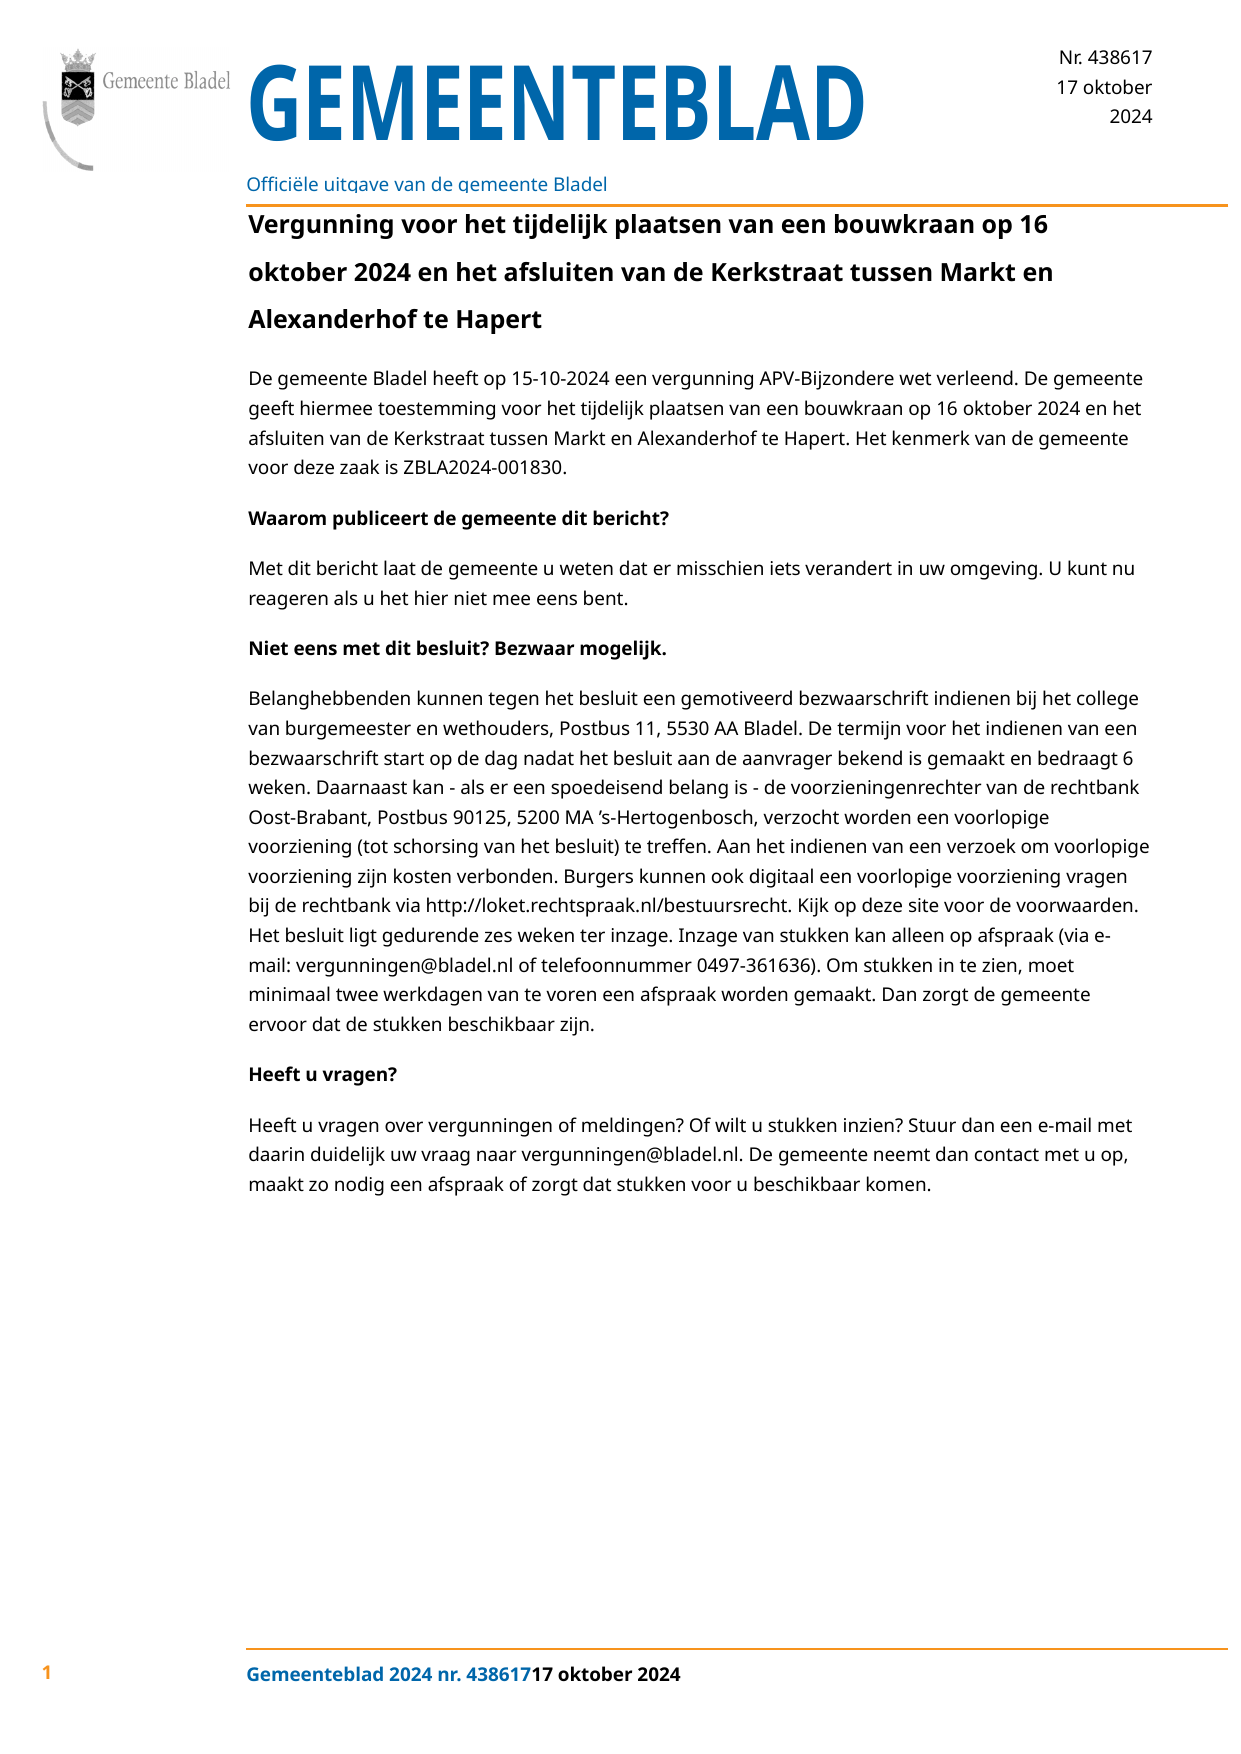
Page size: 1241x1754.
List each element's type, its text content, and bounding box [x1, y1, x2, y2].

text Vergunning voor het tijdelijk plaatsen van een bouwkraan op 16 oktober 2024 en het afsluiten van de Kerkstraat tussen Markt en Alexanderhof te Hapert [248, 207, 1152, 336]
text Heeft u vragen? [248, 1061, 1152, 1087]
text Belanghebbenden kunnen tegen het besluit een gemotiveerd bezwaarschrift indienen bij het college van burgemeester en wethouders, Postbus 11, 5530 AA Bladel. De termijn voor het indienen van een bezwaarschrift start op de dag nadat het besluit aan de aanvrager bekend is gemaakt en bedraagt 6 weken. Daarnaast kan - als er een spoedeisend belang is - de voorzieningenrechter van de rechtbank Oost-Brabant, Postbus 90125, 5200 MA ’s-Hertogenbosch, verzocht worden een voorlopige voorziening (tot schorsing van het besluit) te treffen. Aan het indienen van een verzoek om voorlopige voorziening zijn kosten verbonden. Burgers kunnen ook digitaal een voorlopige voorziening vragen bij de rechtbank via http://loket.rechtspraak.nl/bestuursrecht. Kijk op deze site voor de voorwaarden. Het besluit ligt gedurende zes weken ter inzage. Inzage van stukken kan alleen op afspraak (via e-mail: vergunningen@bladel.nl of telefoonnummer 0497-361636). Om stukken in te zien, moet minimaal twee werkdagen van te voren een afspraak worden gemaakt. Dan zorgt de gemeente ervoor dat de stukken beschikbaar zijn. [248, 686, 1152, 1037]
text Niet eens met dit besluit? Bezwaar mogelijk. [248, 635, 1152, 661]
picture [41, 47, 231, 172]
text De gemeente Bladel heeft op 15-10-2024 een vergunning APV-Bijzondere wet verleend. De gemeente geeft hiermee toestemming voor het tijdelijk plaatsen van een bouwkraan op 16 oktober 2024 en het afsluiten van de Kerkstraat tussen Markt en Alexanderhof te Hapert. Het kenmerk van de gemeente voor deze zaak is ZBLA2024-001830. [248, 366, 1152, 480]
text Waarom publiceert de gemeente dit bericht? [248, 505, 1152, 530]
text Met dit bericht laat de gemeente u weten dat er misschien iets verandert in uw omgeving. U kunt nu reageren als u het hier niet mee eens bent. [248, 555, 1152, 610]
text Heeft u vragen over vergunningen of meldingen? Of wilt u stukken inzien? Stuur dan een e-mail met daarin duidelijk uw vraag naar vergunningen@bladel.nl. De gemeente neemt dan contact met u op, maakt zo nodig een afspraak of zorgt dat stukken voor u beschikbaar komen. [248, 1112, 1152, 1197]
